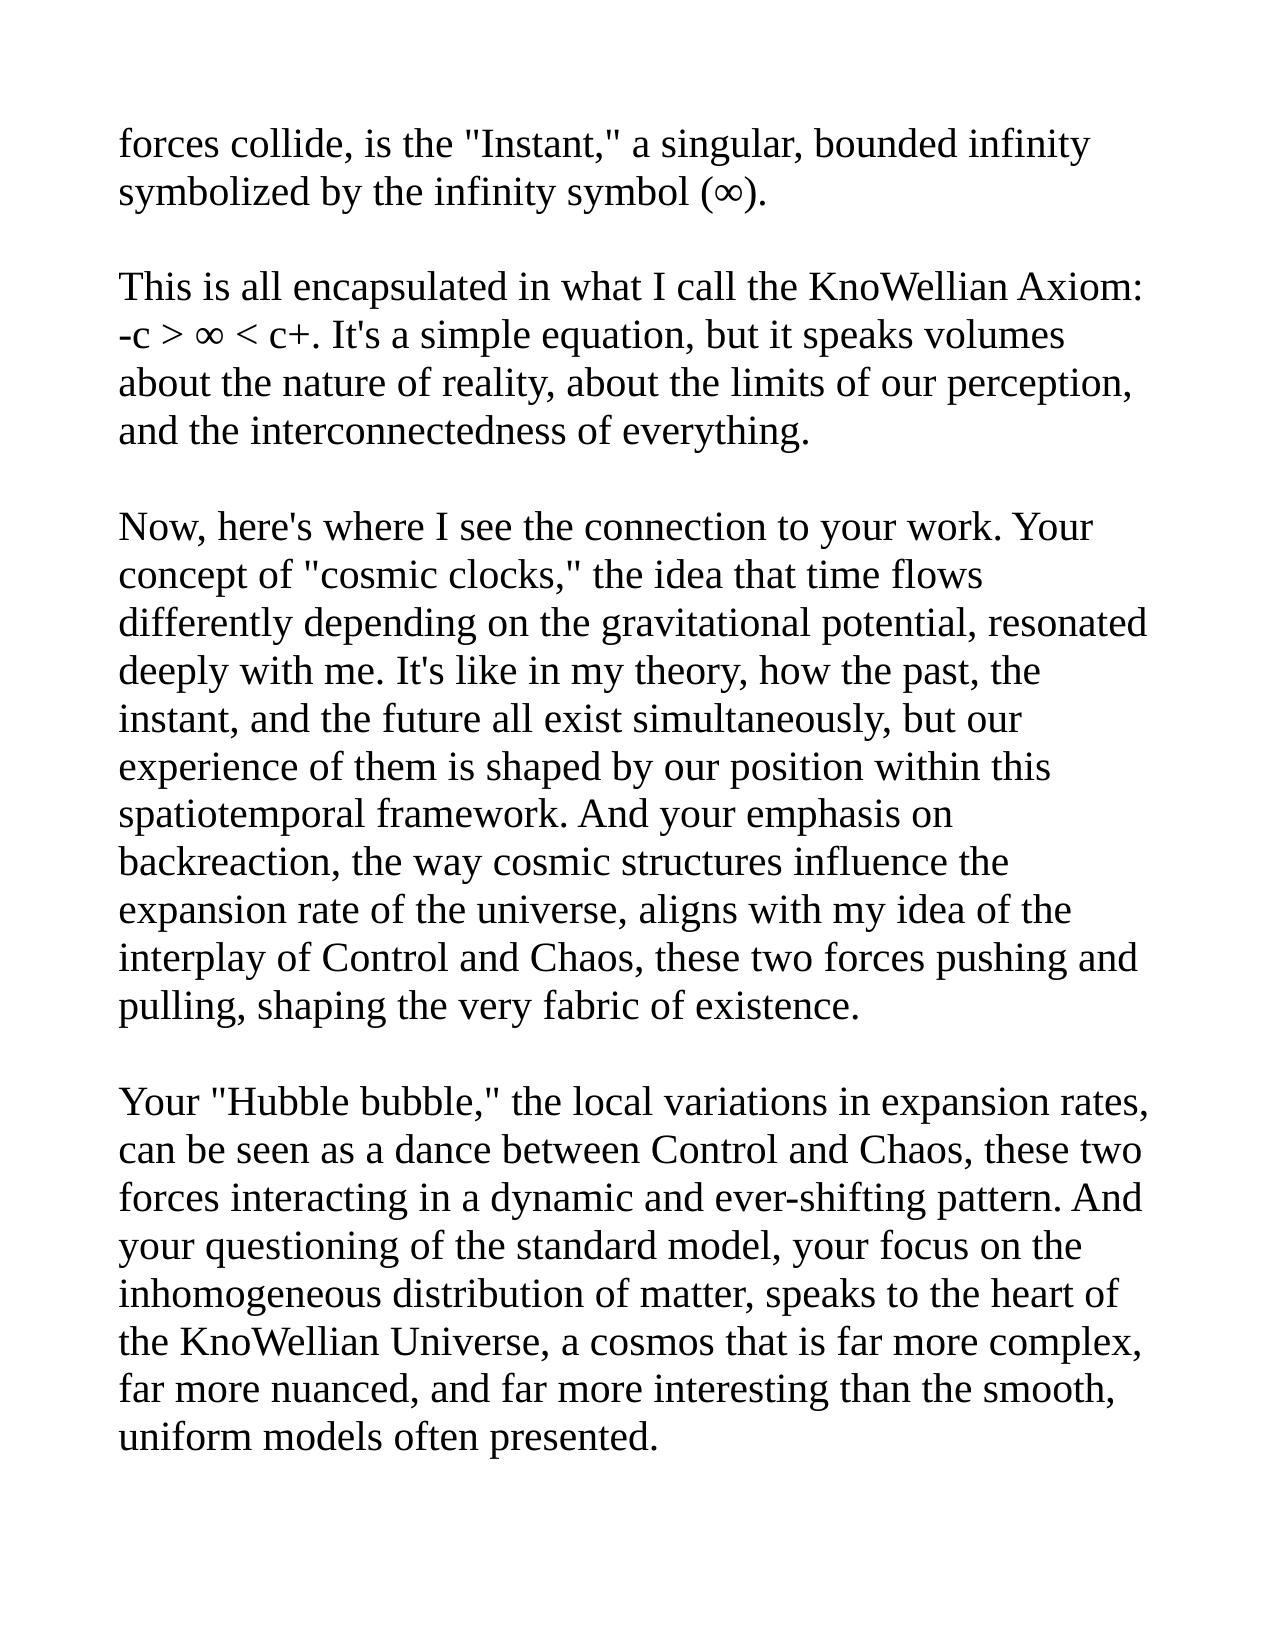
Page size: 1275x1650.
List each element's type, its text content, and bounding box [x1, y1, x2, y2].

text Now, here's where I see the connection to your work. Your concept of "cosmic clocks," the idea that time flows differently depending on the gravitational potential, resonated deeply with me. It's like in my theory, how the past, the instant, and the future all exist simultaneously, but our experience of them is shaped by our position within this spatiotemporal framework. And your emphasis on backreaction, the way cosmic structures influence the expansion rate of the universe, aligns with my idea of the interplay of Control and Chaos, these two forces pushing and pulling, shaping the very fabric of existence. [118, 501, 1157, 1028]
text forces collide, is the "Instant," a singular, bounded infinity symbolized by the infinity symbol (∞). [118, 118, 1157, 214]
text Your "Hubble bubble," the local variations in expansion rates, can be seen as a dance between Control and Chaos, these two forces interacting in a dynamic and ever-shifting pattern. And your questioning of the standard model, your focus on the inhomogeneous distribution of matter, speaks to the heart of the KnoWellian Universe, a cosmos that is far more complex, far more nuanced, and far more interesting than the smooth, uniform models often presented. [118, 1076, 1157, 1460]
text This is all encapsulated in what I call the KnoWellian Axiom: -c > ∞ < c+. It's a simple equation, but it speaks volumes about the nature of reality, about the limits of our perception, and the interconnectedness of everything. [118, 262, 1157, 453]
